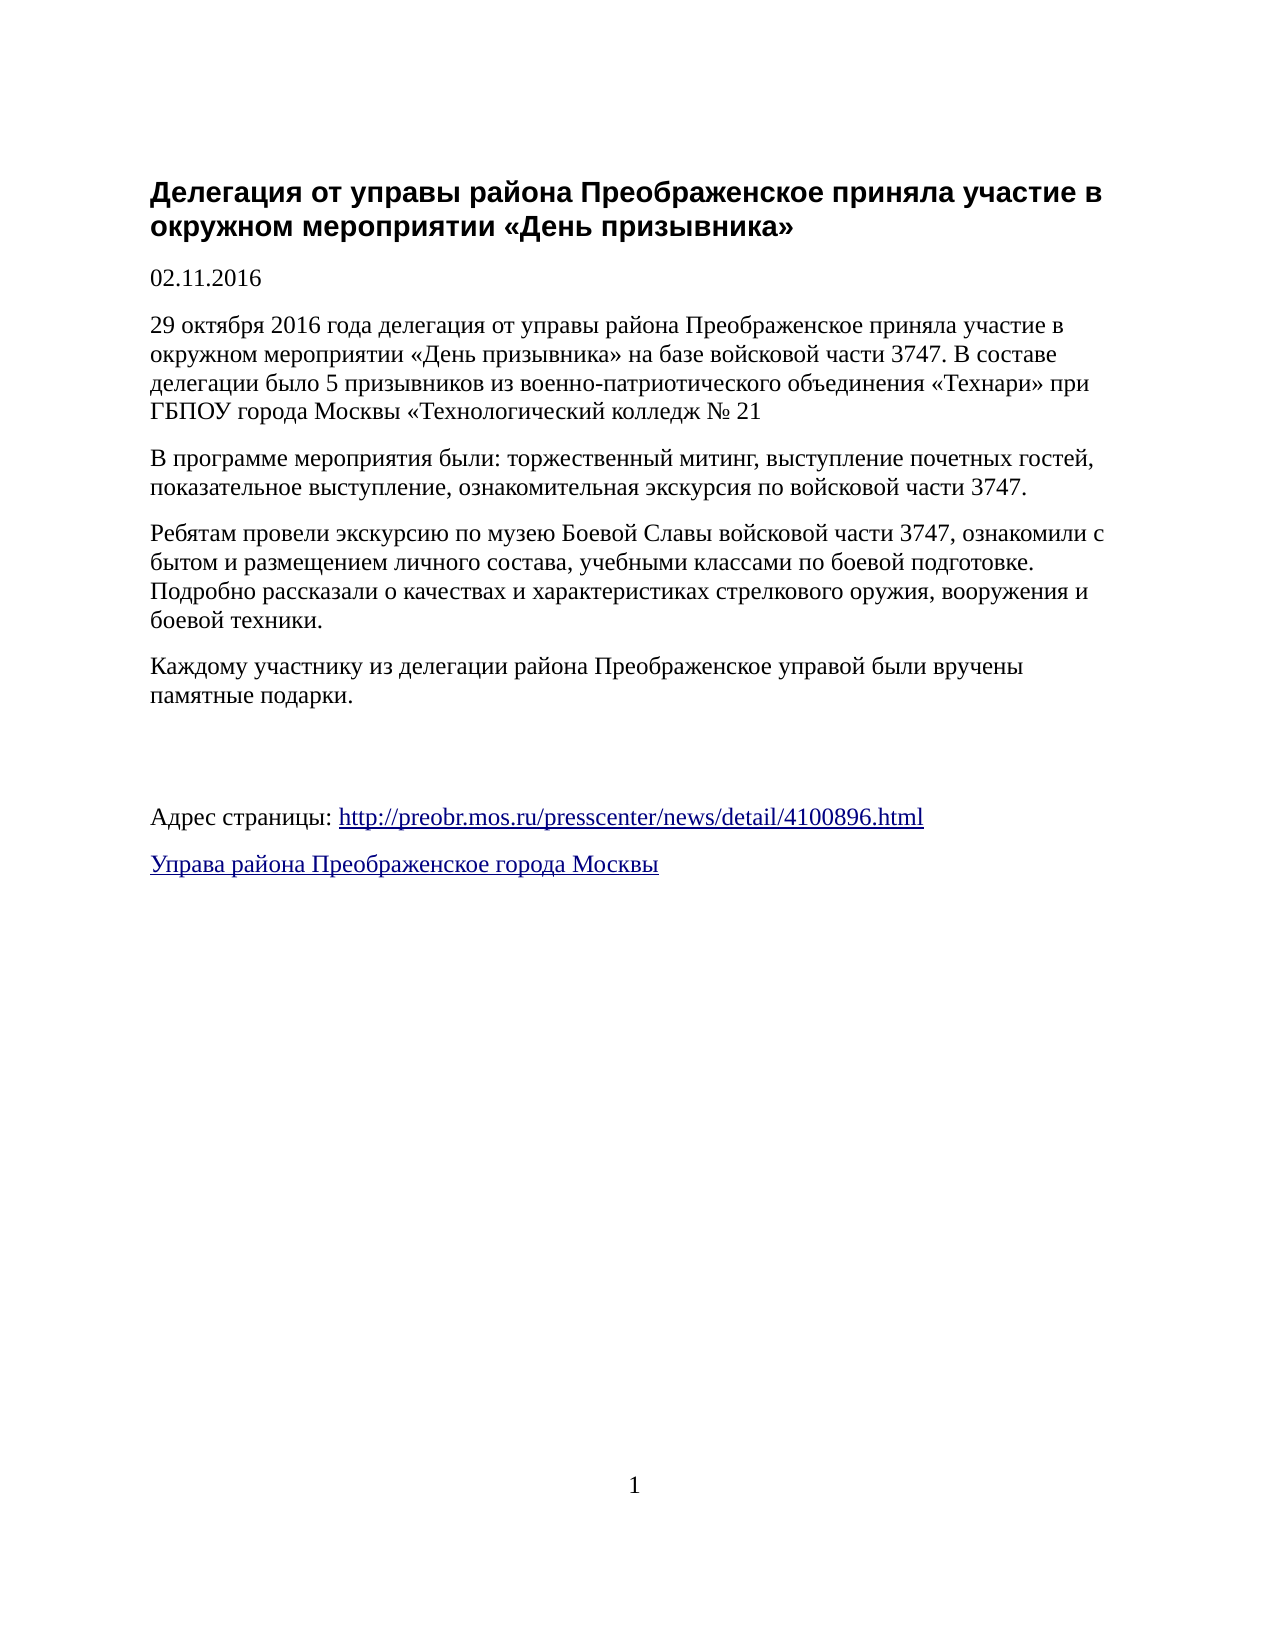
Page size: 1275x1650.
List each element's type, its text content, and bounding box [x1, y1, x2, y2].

text 02.11.2016 [150, 263, 1125, 292]
subtitle Делегация от управы района Преображенское приняла участие в окружном мероприятии «День призывника» [150, 175, 1125, 242]
text В программе мероприятия были: торжественный митинг, выступление почетных гостей, показательное выступление, ознакомительная экскурсия по войсковой части 3747. [150, 443, 1125, 501]
text 29 октября 2016 года делегация от управы района Преображенское приняла участие в окружном мероприятии «День призывника» на базе войсковой части 3747. В составе делегации было 5 призывников из военно-патриотического объединения «Технари» при ГБПОУ города Москвы «Технологический колледж № 21 [150, 310, 1125, 425]
text Каждому участнику из делегации района Преображенское управой были вручены памятные подарки. [150, 651, 1125, 709]
text Управа района Преображенское города Москвы [150, 849, 1125, 878]
text Ребятам провели экскурсию по музею Боевой Славы войсковой части 3747, ознакомили с бытом и размещением личного состава, учебными классами по боевой подготовке. Подробно рассказали о качествах и характеристиках стрелкового оружия, вооружения и боевой техники. [150, 518, 1125, 633]
text Адрес страницы: http://preobr.mos.ru/presscenter/news/detail/4100896.html [150, 802, 1125, 831]
